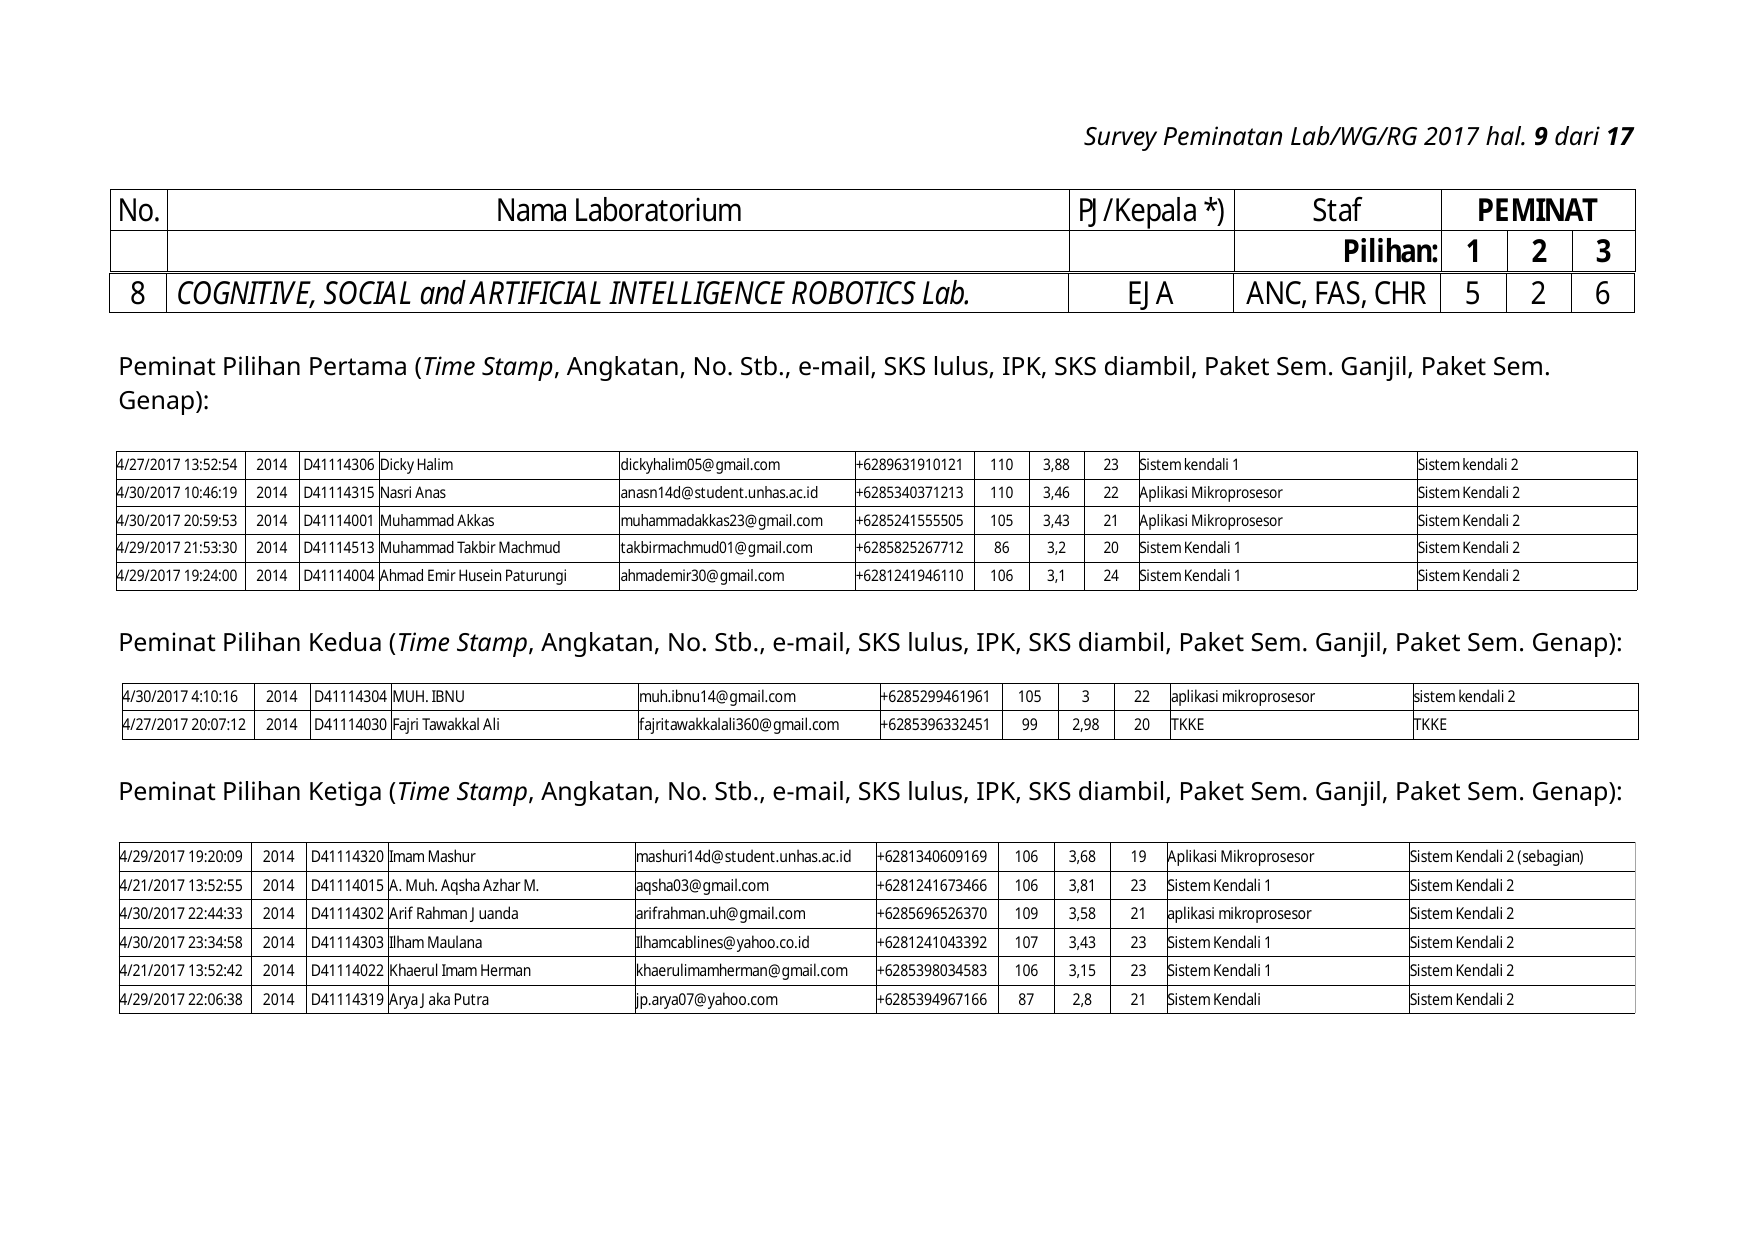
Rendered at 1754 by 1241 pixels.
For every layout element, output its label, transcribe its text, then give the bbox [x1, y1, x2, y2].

text Peminat Pilihan Ketiga (Time Stamp, Angkatan, No. Stb., e-mail, SKS lulus, IPK, SKS diambil, Paket Sem. Ganjil, Paket Sem. Genap): [118, 774, 1636, 808]
text Peminat Pilihan Pertama (Time Stamp, Angkatan, No. Stb., e-mail, SKS lulus, IPK, SKS diambil, Paket Sem. Ganjil, Paket Sem. Genap): [118, 349, 1636, 417]
text Peminat Pilihan Kedua (Time Stamp, Angkatan, No. Stb., e-mail, SKS lulus, IPK, SKS diambil, Paket Sem. Ganjil, Paket Sem. Genap): [118, 624, 1636, 659]
